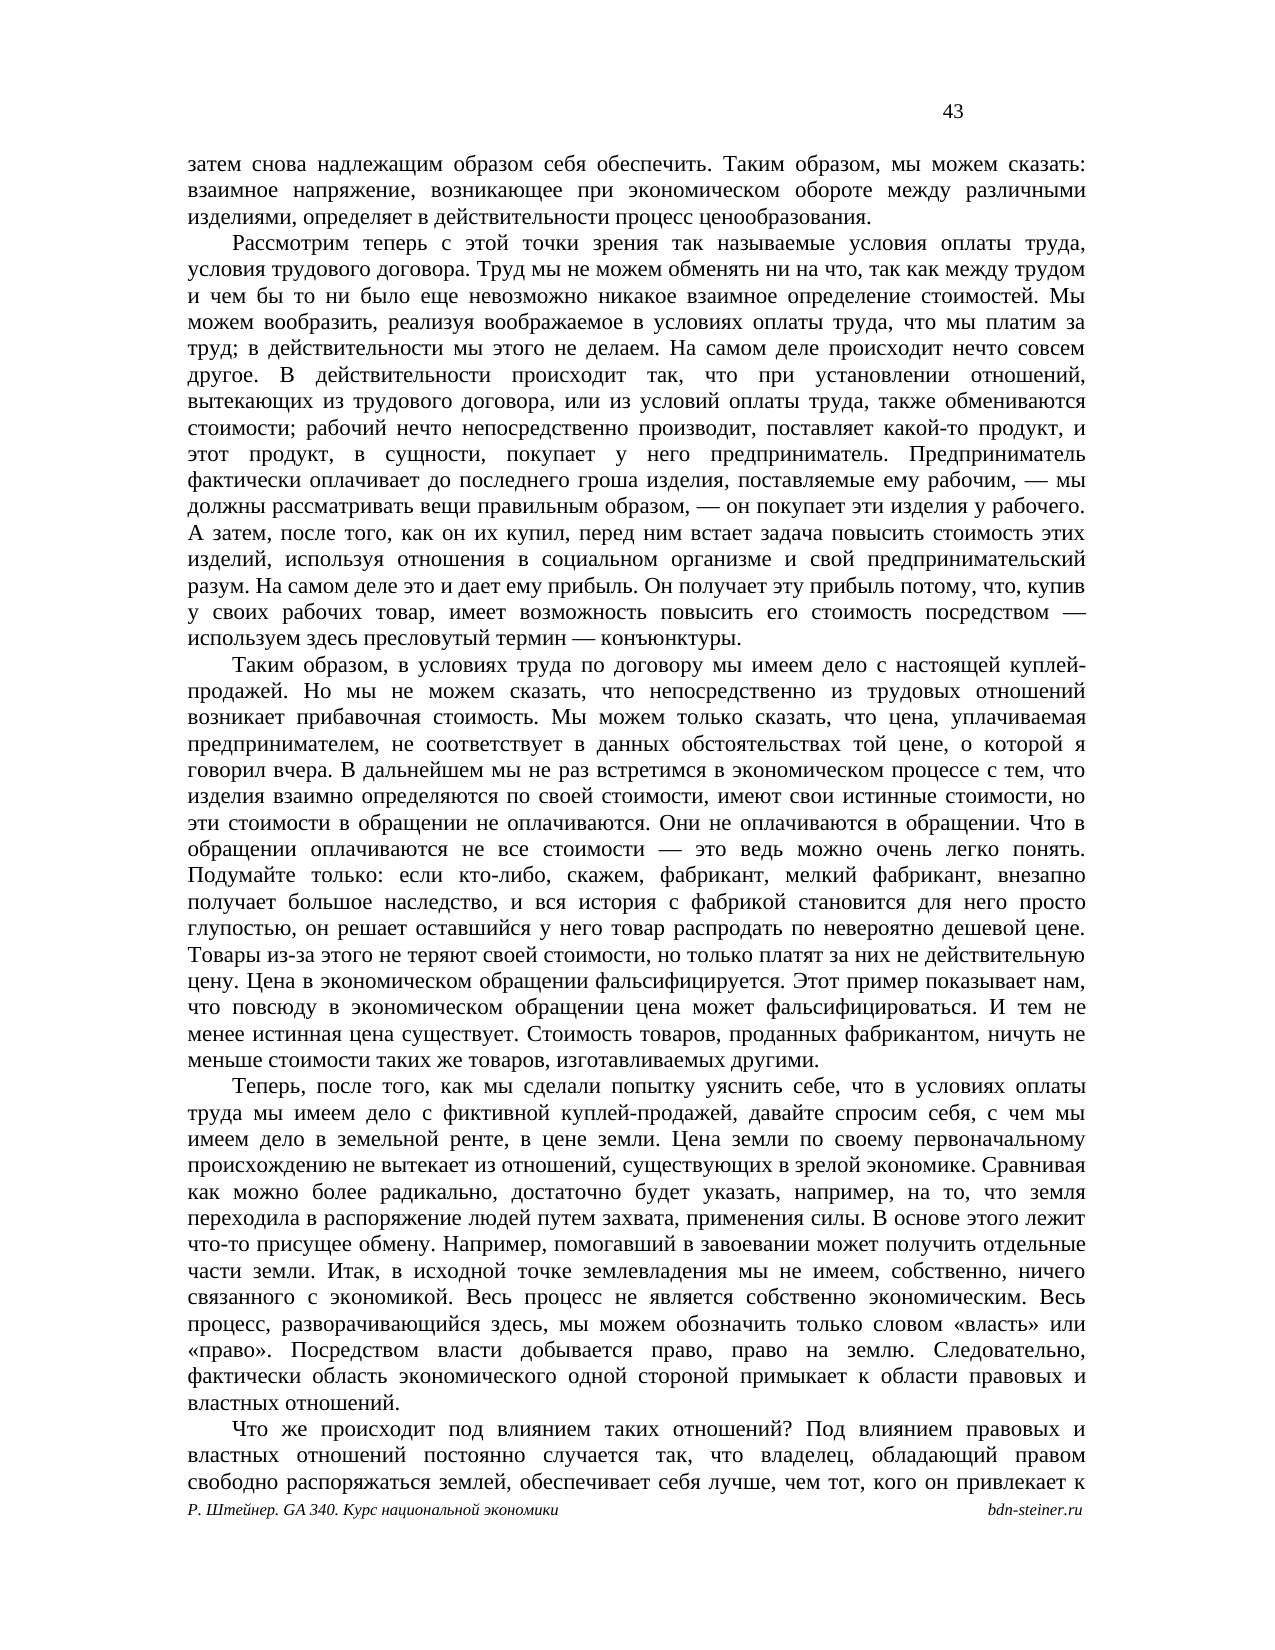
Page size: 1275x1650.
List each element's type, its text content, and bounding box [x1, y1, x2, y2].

text Рассмотрим теперь с этой точки зрения так называемые условия оплаты труда, условия трудового договора. Труд мы не можем обменять ни на что, так как между трудом и чем бы то ни было еще невозможно никакое взаимное определение стоимостей. Мы можем вообразить, реализуя воображаемое в условиях оплаты труда, что мы платим за труд; в действительности мы этого не делаем. На самом деле происходит нечто совсем другое. В действительности происходит так, что при установлении отношений, вытекающих из трудового договора, или из условий оплаты труда, также обмениваются стоимости; рабочий нечто непосредственно производит, поставляет какой-то продукт, и этот продукт, в сущности, покупает у него предприниматель. Предприниматель фактически оплачивает до последнего гроша изделия, поставляемые ему рабочим, — мы должны рассматривать вещи правильным образом, — он покупает эти изделия у рабочего. А затем, после того, как он их купил, перед ним встает задача повысить стоимость этих изделий, используя отношения в социальном организме и свой предпринимательский разум. На самом деле это и дает ему прибыль. Он получает эту прибыль потому, что, купив у своих рабочих товар, имеет возможность повысить его стоимость посредством — используем здесь пресловутый термин — конъюнктуры. [187, 229, 1087, 651]
text Что же происходит под влиянием таких отношений? Под влиянием правовых и властных отношений постоянно случается так, что владелец, обладающий правом свободно распоряжаться землей, обеспечивает себя лучше, чем тот, кого он привлекает к [187, 1415, 1087, 1494]
text затем снова надлежащим образом себя обеспечить. Таким образом, мы можем сказать: взаимное напряжение, возникающее при экономическом обороте между различными изделиями, определяет в действительности процесс ценообразования. [187, 150, 1087, 229]
text Теперь, после того, как мы сделали попытку уяснить себе, что в условиях оплаты труда мы имеем дело с фиктивной куплей-продажей, давайте спросим себя, с чем мы имеем дело в земельной ренте, в цене земли. Цена земли по своему первоначальному происхождению не вытекает из отношений, существующих в зрелой экономике. Сравнивая как можно более радикально, достаточно будет указать, например, на то, что земля переходила в распоряжение людей путем захвата, применения силы. В основе этого лежит что-то присущее обмену. Например, помогавший в завоевании может получить отдельные части земли. Итак, в исходной точке землевладения мы не имеем, собственно, ничего связанного с экономикой. Весь процесс не является собственно экономическим. Весь процесс, разворачивающийся здесь, мы можем обозначить только словом «власть» или «право». Посредством власти добывается право, право на землю. Следовательно, фактически область экономического одной стороной примыкает к области правовых и властных отношений. [187, 1072, 1087, 1415]
text Таким образом, в условиях труда по договору мы имеем дело с настоящей куплей-продажей. Но мы не можем сказать, что непосредственно из трудовых отношений возникает прибавочная стоимость. Мы можем только сказать, что цена, уплачиваемая предпринимателем, не соответствует в данных обстоятельствах той цене, о которой я говорил вчера. В дальнейшем мы не раз встретимся в экономическом процессе с тем, что изделия взаимно определяются по своей стоимости, имеют свои истинные стоимости, но эти стоимости в обращении не оплачиваются. Они не оплачиваются в обращении. Что в обращении оплачиваются не все стоимости — это ведь можно очень легко понять. Подумайте только: если кто-либо, скажем, фабрикант, мелкий фабрикант, внезапно получает большое наследство, и вся история с фабрикой становится для него просто глупостью, он решает оставшийся у него товар распродать по невероятно дешевой цене. Товары из-за этого не теряют своей стоимости, но только платят за них не действительную цену. Цена в экономическом обращении фальсифицируется. Этот пример показывает нам, что повсюду в экономическом обращении цена может фальсифицироваться. И тем не менее истинная цена существует. Стоимость товаров, проданных фабрикантом, ничуть не меньше стоимости таких же товаров, изготавливаемых другими. [187, 651, 1087, 1072]
